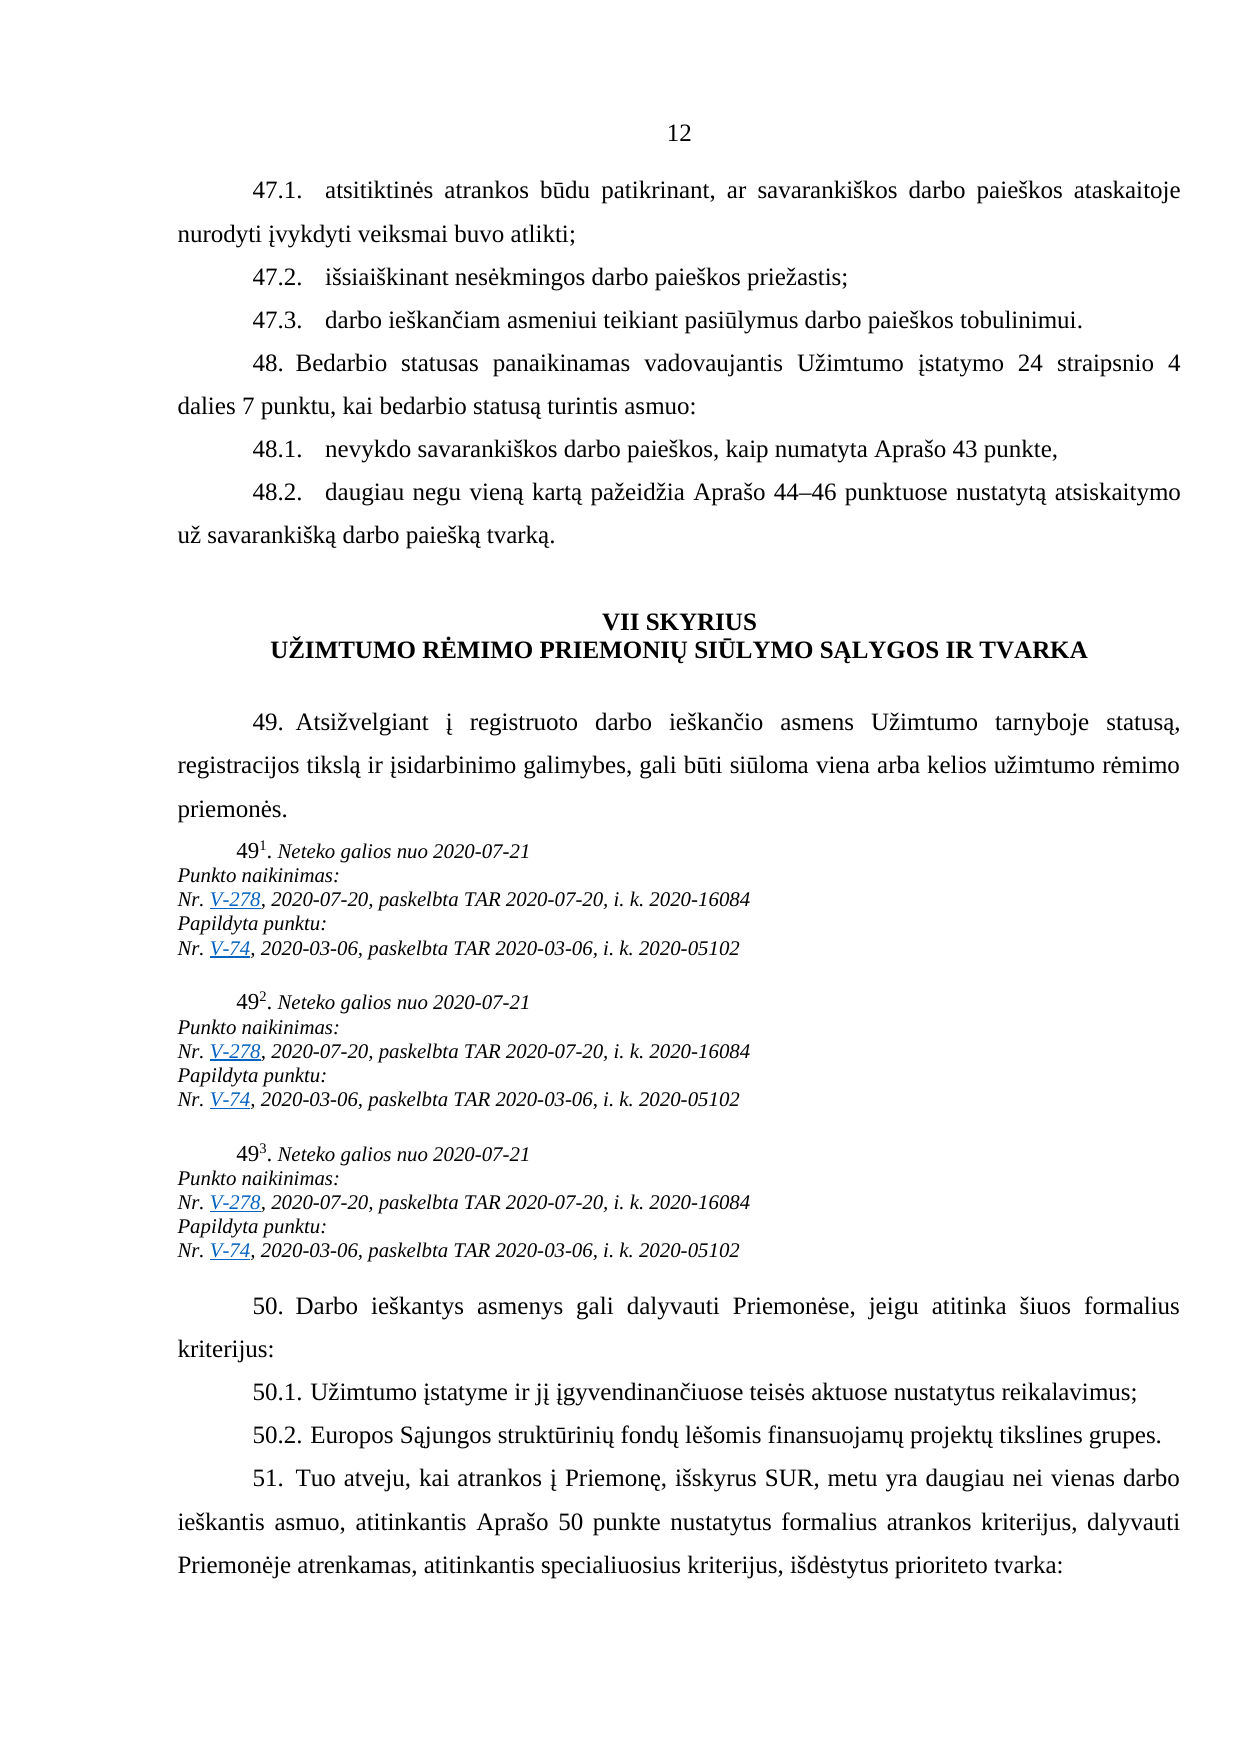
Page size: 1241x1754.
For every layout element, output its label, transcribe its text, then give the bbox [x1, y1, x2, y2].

text Nr. V-278, 2020-07-20, paskelbta TAR 2020-07-20, i. k. 2020-16084 [177, 1039, 1181, 1063]
text Nr. V-74, 2020-03-06, paskelbta TAR 2020-03-06, i. k. 2020-05102 [177, 1087, 1181, 1111]
text Nr. V-74, 2020-03-06, paskelbta TAR 2020-03-06, i. k. 2020-05102 [177, 1238, 1181, 1262]
text 47.1. atsitiktinės atrankos būdu patikrinant, ar savarankiškos darbo paieškos ataskaitoje nurodyti įvykdyti veiksmai buvo atlikti; [177, 176, 1181, 247]
text UŽIMTUMO RĖMIMO PRIEMONIŲ SIŪLYMO SĄLYGOS IR TVARKA [177, 636, 1181, 664]
text Nr. V-74, 2020-03-06, paskelbta TAR 2020-03-06, i. k. 2020-05102 [177, 935, 1181, 959]
text VII SKYRIUS [177, 607, 1181, 636]
text 48. Bedarbio statusas panaikinamas vadovaujantis Užimtumo įstatymo 24 straipsnio 4 dalies 7 punktu, kai bedarbio statusą turintis asmuo: [177, 348, 1181, 420]
text Papildyta punktu: [177, 1063, 1181, 1087]
text 51. Tuo atveju, kai atrankos į Priemonę, išskyrus SUR, metu yra daugiau nei vienas darbo ieškantis asmuo, atitinkantis Aprašo 50 punkte nustatytus formalius atrankos kriterijus, dalyvauti Priemonėje atrenkamas, atitinkantis specialiuosius kriterijus, išdėstytus prioriteto tvarka: [177, 1463, 1181, 1578]
text 493. Neteko galios nuo 2020-07-21 [177, 1139, 1181, 1166]
text 47.3. darbo ieškančiam asmeniui teikiant pasiūlymus darbo paieškos tobulinimui. [177, 305, 1181, 334]
text 492. Neteko galios nuo 2020-07-21 [177, 988, 1181, 1014]
text 491. Neteko galios nuo 2020-07-21 [177, 837, 1181, 863]
text Punkto naikinimas: [177, 1014, 1181, 1039]
text Papildyta punktu: [177, 911, 1181, 935]
text 47.2. išsiaiškinant nesėkmingos darbo paieškos priežastis; [177, 262, 1181, 291]
text 48.1. nevykdo savarankiškos darbo paieškos, kaip numatyta Aprašo 43 punkte, [177, 434, 1181, 463]
text 50. Darbo ieškantys asmenys gali dalyvauti Priemonėse, jeigu atitinka šiuos formalius kriterijus: [177, 1291, 1181, 1363]
text 49. Atsižvelgiant į registruoto darbo ieškančio asmens Užimtumo tarnyboje statusą, registracijos tikslą ir įsidarbinimo galimybes, gali būti siūloma viena arba kelios užimtumo rėmimo priemonės. [177, 707, 1181, 822]
text Punkto naikinimas: [177, 1166, 1181, 1190]
text Papildyta punktu: [177, 1214, 1181, 1238]
text Punkto naikinimas: [177, 863, 1181, 887]
text 50.1. Užimtumo įstatyme ir jį įgyvendinančiuose teisės aktuose nustatytus reikalavimus; [177, 1377, 1181, 1406]
text Nr. V-278, 2020-07-20, paskelbta TAR 2020-07-20, i. k. 2020-16084 [177, 1190, 1181, 1214]
text 50.2. Europos Sąjungos struktūrinių fondų lėšomis finansuojamų projektų tikslines grupes. [177, 1420, 1181, 1449]
text Nr. V-278, 2020-07-20, paskelbta TAR 2020-07-20, i. k. 2020-16084 [177, 887, 1181, 911]
text 48.2. daugiau negu vieną kartą pažeidžia Aprašo 44–46 punktuose nustatytą atsiskaitymo už savarankišką darbo paiešką tvarką. [177, 477, 1181, 549]
